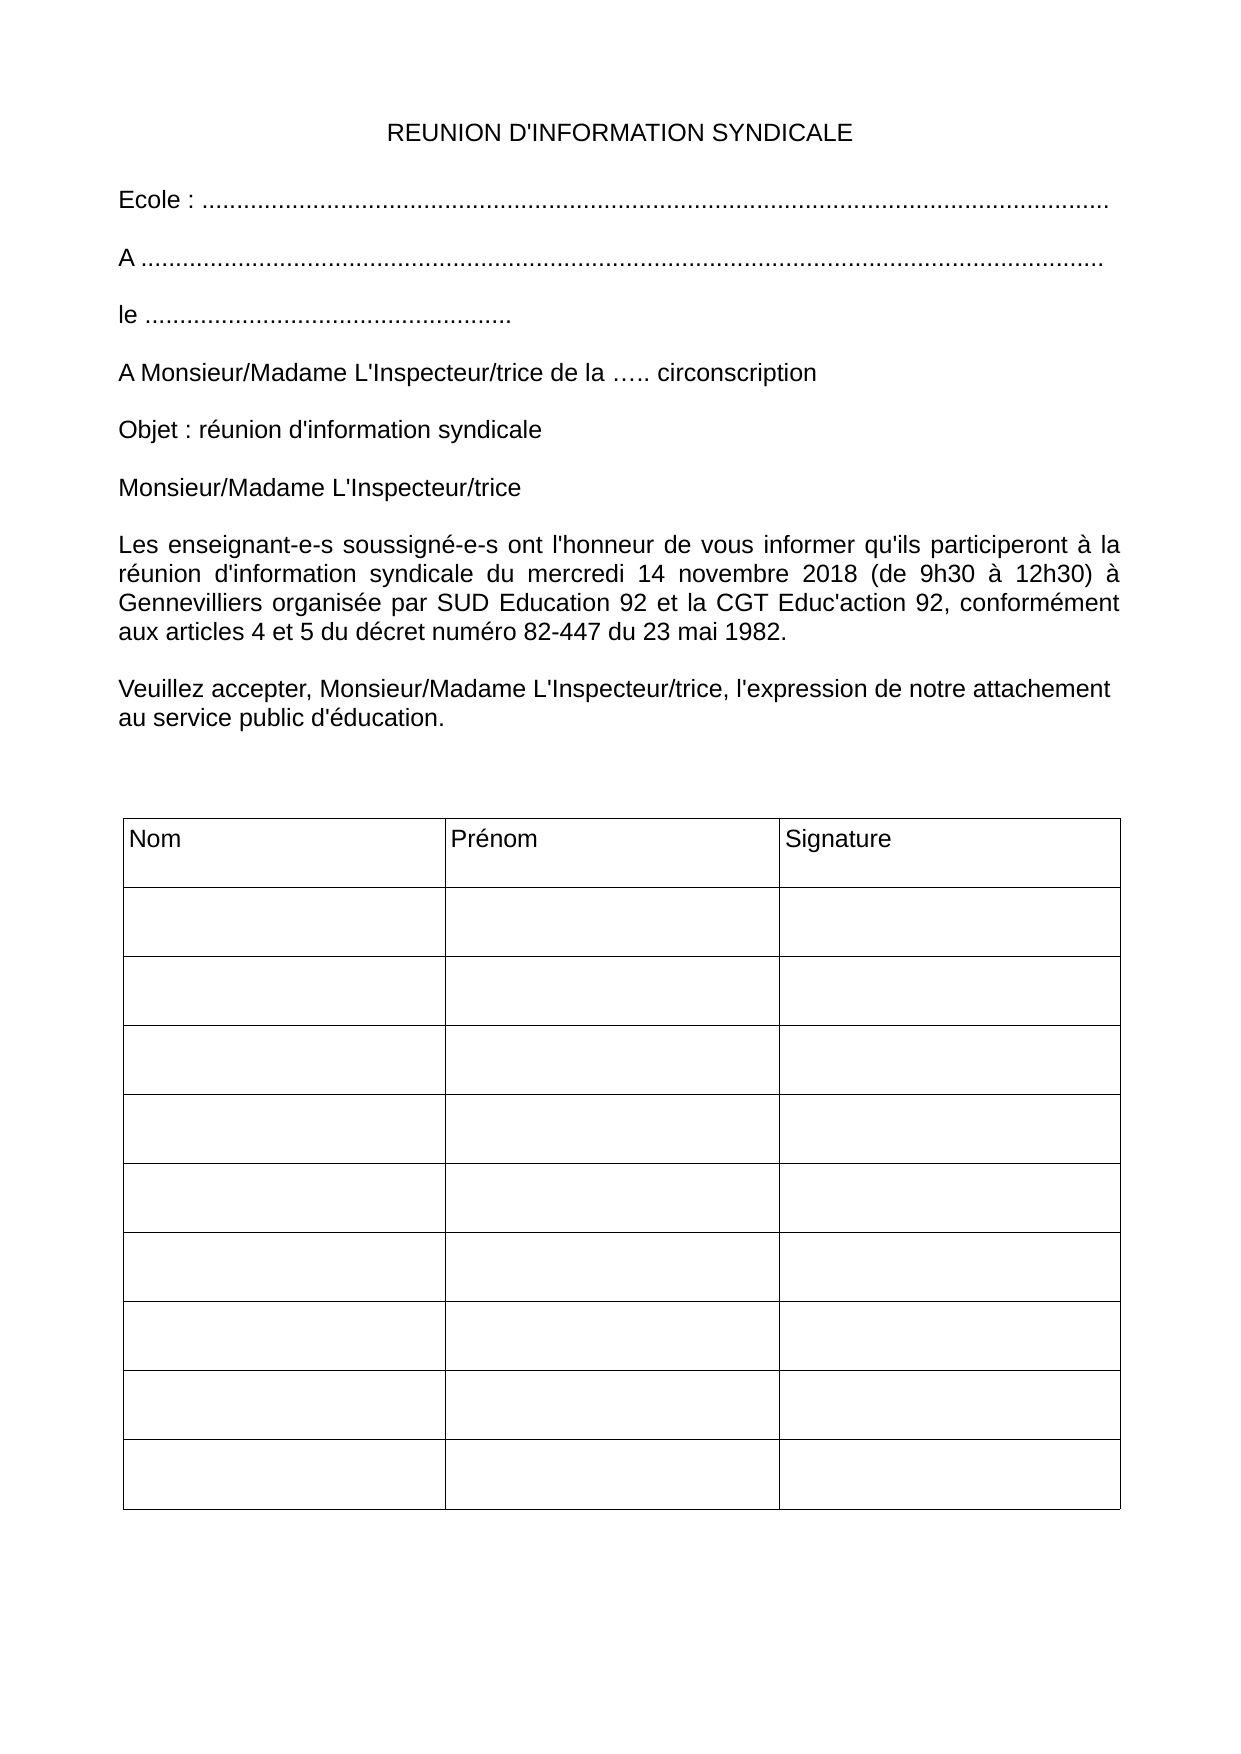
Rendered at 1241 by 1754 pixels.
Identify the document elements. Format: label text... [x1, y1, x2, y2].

table_cell [780, 1164, 1120, 1232]
table_cell [446, 1440, 779, 1508]
table_cell [780, 1233, 1120, 1301]
table_cell [446, 1095, 779, 1163]
table_cell [124, 1095, 445, 1163]
table_header Nom [124, 819, 445, 887]
table_cell [124, 1302, 445, 1370]
text A Monsieur/Madame L'Inspecteur/trice de la ….. circonscription [118, 358, 1122, 387]
text Ecole : ................................................................................................................................... [118, 185, 1122, 214]
table_cell [446, 1371, 779, 1439]
text A ........................................................................................................................................... [118, 243, 1122, 272]
table_cell [124, 888, 445, 956]
table_cell [780, 1095, 1120, 1163]
table_cell [124, 1233, 445, 1301]
text le ..................................................... [118, 300, 1122, 329]
text Les enseignant-e-s soussigné-e-s ont l'honneur de vous informer qu'ils participeront à la réunion d'information syndicale du mercredi 14 novembre 2018 (de 9h30 à 12h30) à Gennevilliers organisée par SUD Education 92 et la CGT Educ'action 92, conformément aux articles 4 et 5 du décret numéro 82-447 du 23 mai 1982. [118, 530, 1122, 645]
table_cell [446, 1026, 779, 1094]
table_header Prénom [446, 819, 779, 887]
table_cell [446, 888, 779, 956]
table_cell [780, 1371, 1120, 1439]
table_cell [446, 957, 779, 1025]
text au service public d'éducation. [118, 703, 1122, 732]
table_header Signature [780, 819, 1120, 887]
table_cell [780, 1440, 1120, 1508]
table_cell [780, 957, 1120, 1025]
table_cell [780, 1026, 1120, 1094]
table_cell [780, 1302, 1120, 1370]
text Objet : réunion d'information syndicale [118, 415, 1122, 444]
text Veuillez accepter, Monsieur/Madame L'Inspecteur/trice, l'expression de notre attachement [118, 674, 1122, 703]
table_cell [124, 957, 445, 1025]
table_cell [124, 1164, 445, 1232]
table_cell [446, 1302, 779, 1370]
text Monsieur/Madame L'Inspecteur/trice [118, 473, 1122, 502]
table_cell [124, 1371, 445, 1439]
text REUNION D'INFORMATION SYNDICALE [118, 118, 1122, 147]
table_cell [446, 1164, 779, 1232]
table_cell [124, 1440, 445, 1508]
table_cell [446, 1233, 779, 1301]
table_cell [780, 888, 1120, 956]
table_cell [124, 1026, 445, 1094]
